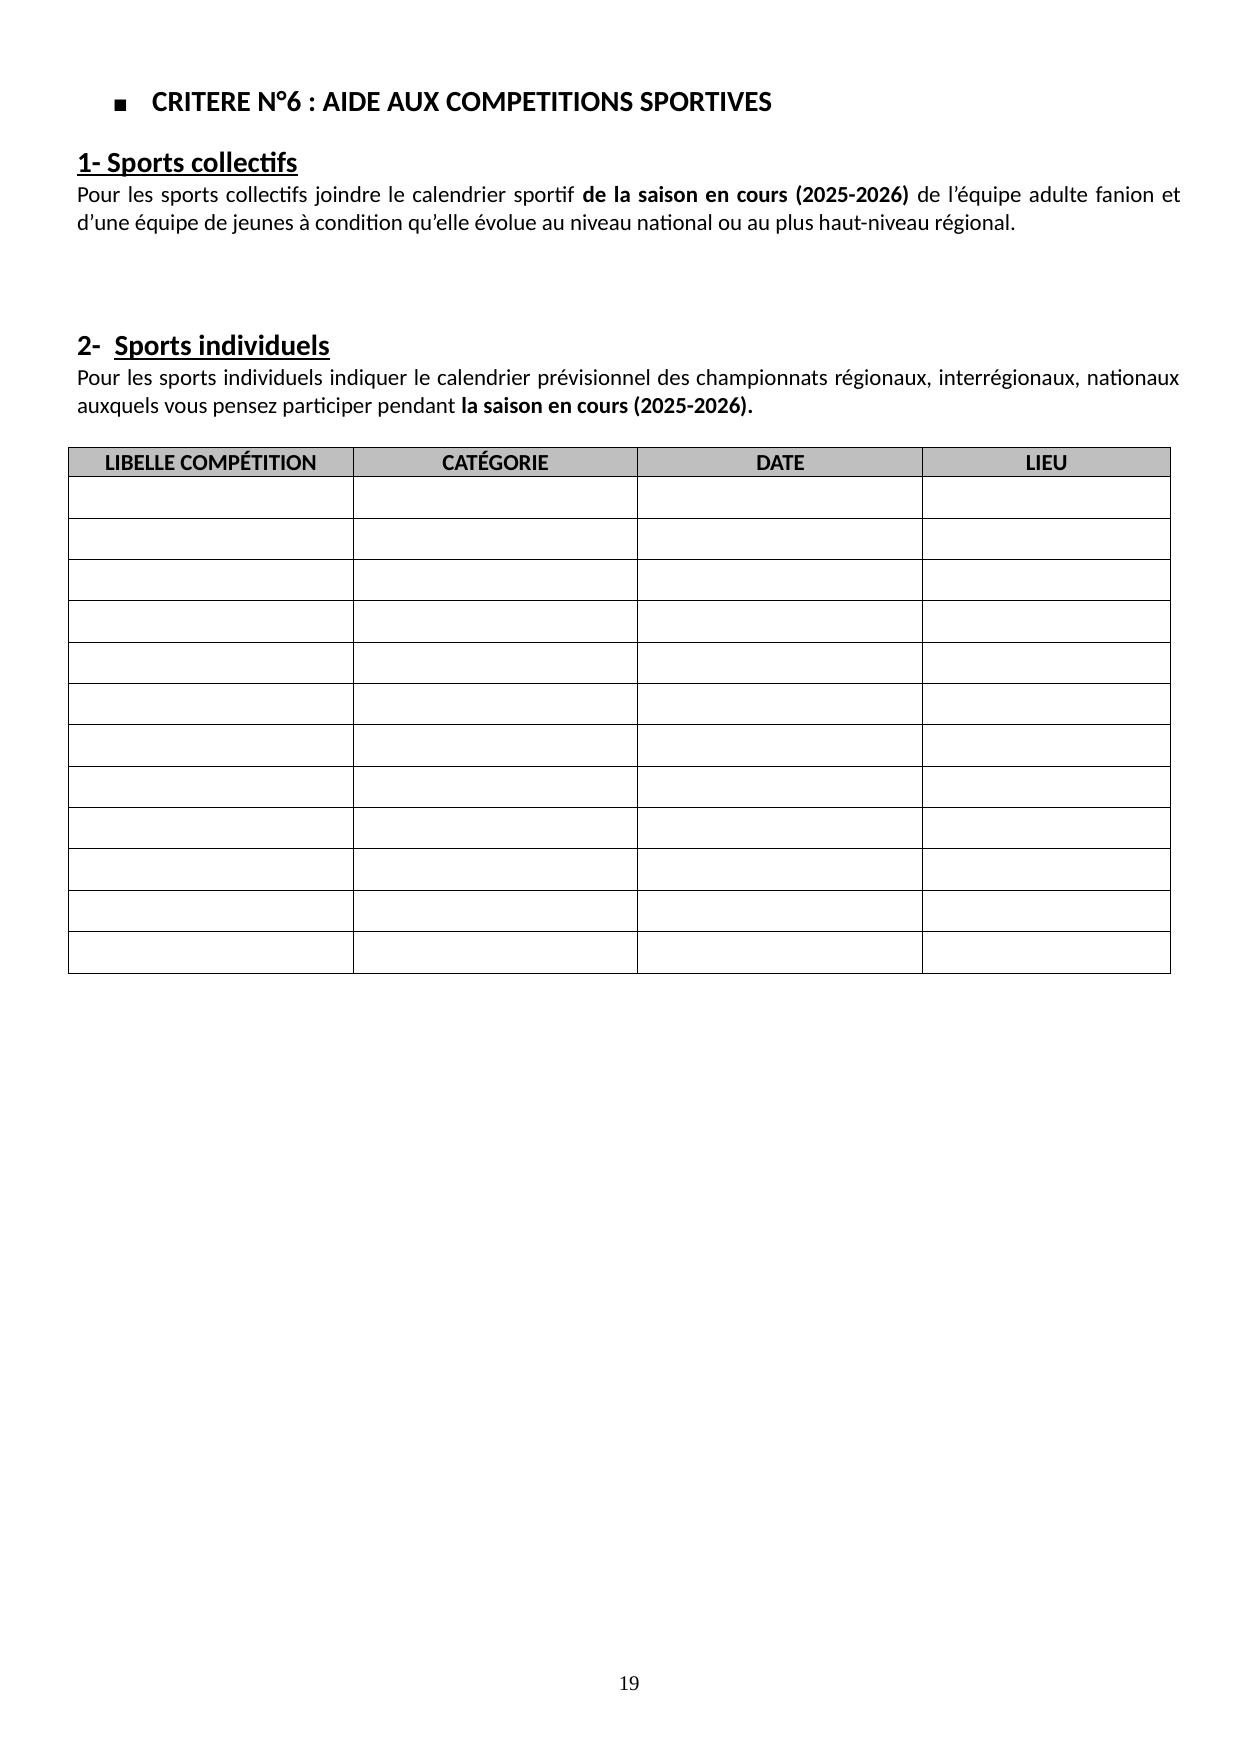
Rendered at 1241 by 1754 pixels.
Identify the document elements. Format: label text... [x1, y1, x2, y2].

table_header LIBELLE COMPÉTITION [69, 448, 353, 476]
table_cell [354, 643, 637, 683]
table_cell [69, 560, 353, 600]
list Sports individuels [77, 327, 1181, 363]
table_cell [638, 601, 922, 642]
table_cell [354, 932, 637, 972]
table_cell [354, 849, 637, 890]
table_cell [923, 684, 1170, 724]
table_cell [354, 519, 637, 559]
table_cell [69, 684, 353, 724]
table_cell [638, 767, 922, 807]
table_cell [638, 560, 922, 600]
table_cell [69, 808, 353, 848]
table_cell [354, 767, 637, 807]
text Pour les sports collectifs joindre le calendrier sportif de la saison en cours (2025-2026) de l’équipe adulte fanion et d’une équipe de jeunes à condition qu’elle évolue au niveau national ou au plus haut-niveau régional. [77, 180, 1181, 236]
table_cell [638, 891, 922, 931]
table_cell [923, 643, 1170, 683]
table_header CATÉGORIE [354, 448, 637, 476]
table_cell [923, 560, 1170, 600]
table_cell [923, 891, 1170, 931]
table_cell [69, 477, 353, 517]
table_cell [638, 808, 922, 848]
list CRITERE N°6 : AIDE AUX COMPETITIONS SPORTIVES [114, 83, 1181, 119]
table_cell [69, 849, 353, 890]
table_cell [638, 519, 922, 559]
table_cell [354, 808, 637, 848]
table_cell [69, 767, 353, 807]
table_cell [69, 891, 353, 931]
table_cell [923, 808, 1170, 848]
table_cell [638, 643, 922, 683]
table_cell [69, 932, 353, 972]
table_cell [354, 684, 637, 724]
table_cell [923, 601, 1170, 642]
table_cell [923, 725, 1170, 766]
table_cell [354, 477, 637, 517]
table_cell [69, 601, 353, 642]
text Pour les sports individuels indiquer le calendrier prévisionnel des championnats régionaux, interrégionaux, nationaux auxquels vous pensez participer pendant la saison en cours (2025-2026). [77, 363, 1181, 419]
table_header DATE [638, 448, 922, 476]
table_cell [923, 849, 1170, 890]
table_header LIEU [923, 448, 1170, 476]
table_cell [923, 477, 1170, 517]
subtitle 1- Sports collectifs [77, 144, 1181, 180]
table_cell [69, 725, 353, 766]
table_cell [69, 643, 353, 683]
table_cell [923, 767, 1170, 807]
table_cell [638, 932, 922, 972]
table_cell [638, 725, 922, 766]
table_cell [354, 891, 637, 931]
table_cell [354, 601, 637, 642]
table_cell [354, 560, 637, 600]
table_cell [354, 725, 637, 766]
table_cell [638, 684, 922, 724]
table_cell [638, 849, 922, 890]
table_cell [923, 932, 1170, 972]
table_cell [69, 519, 353, 559]
table_cell [638, 477, 922, 517]
table_cell [923, 519, 1170, 559]
